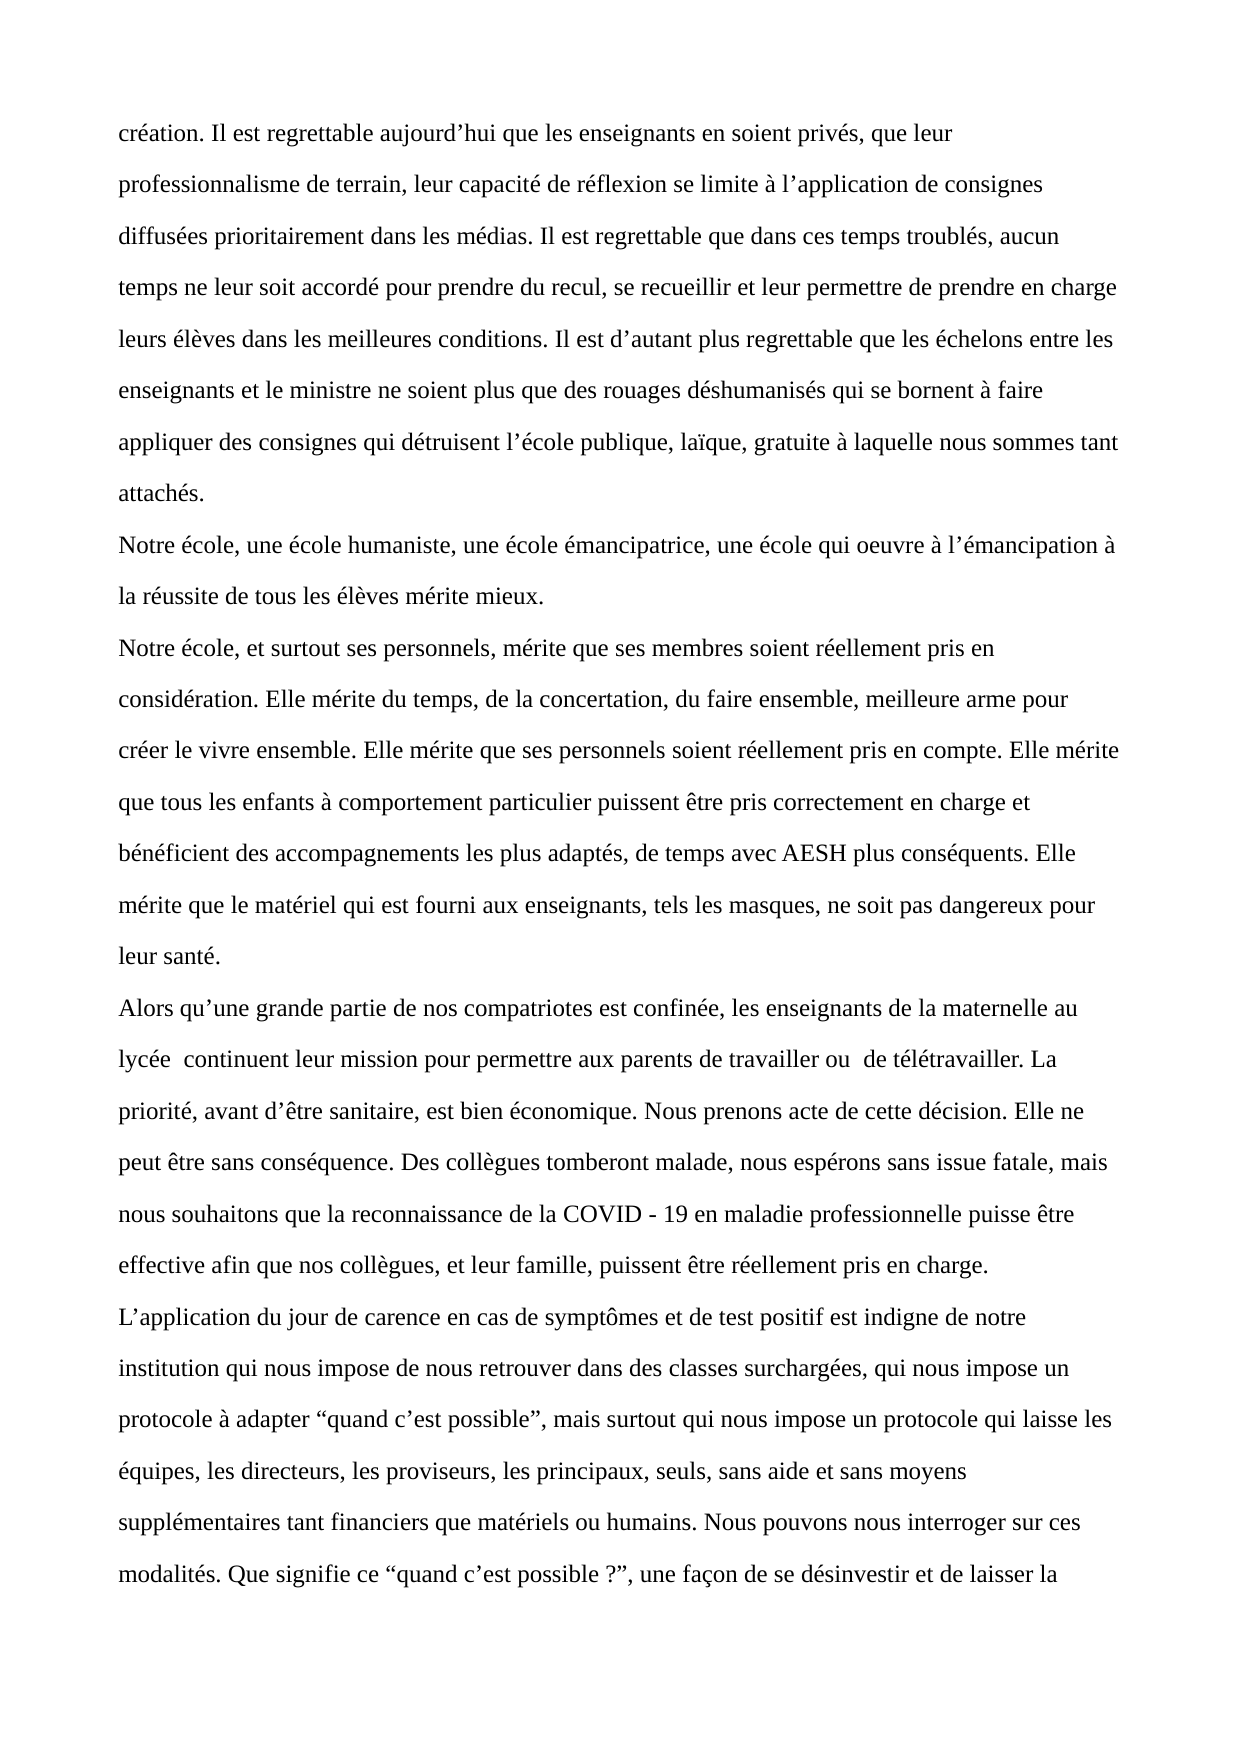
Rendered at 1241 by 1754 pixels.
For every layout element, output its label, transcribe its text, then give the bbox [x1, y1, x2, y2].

text création. Il est regrettable aujourd’hui que les enseignants en soient privés, que leur professionnalisme de terrain, leur capacité de réflexion se limite à l’application de consignes diffusées prioritairement dans les médias. Il est regrettable que dans ces temps troublés, aucun temps ne leur soit accordé pour prendre du recul, se recueillir et leur permettre de prendre en charge leurs élèves dans les meilleures conditions. Il est d’autant plus regrettable que les échelons entre les enseignants et le ministre ne soient plus que des rouages déshumanisés qui se bornent à faire appliquer des consignes qui détruisent l’école publique, laïque, gratuite à laquelle nous sommes tant attachés. [118, 118, 1122, 507]
text Notre école, une école humaniste, une école émancipatrice, une école qui oeuvre à l’émancipation à la réussite de tous les élèves mérite mieux. [118, 530, 1122, 610]
text Notre école, et surtout ses personnels, mérite que ses membres soient réellement pris en considération. Elle mérite du temps, de la concertation, du faire ensemble, meilleure arme pour créer le vivre ensemble. Elle mérite que ses personnels soient réellement pris en compte. Elle mérite que tous les enfants à comportement particulier puissent être pris correctement en charge et bénéficient des accompagnements les plus adaptés, de temps avec AESH plus conséquents. Elle mérite que le matériel qui est fourni aux enseignants, tels les masques, ne soit pas dangereux pour leur santé. [118, 633, 1122, 970]
text Alors qu’une grande partie de nos compatriotes est confinée, les enseignants de la maternelle au lycée continuent leur mission pour permettre aux parents de travailler ou de télétravailler. La priorité, avant d’être sanitaire, est bien économique. Nous prenons acte de cette décision. Elle ne peut être sans conséquence. Des collègues tomberont malade, nous espérons sans issue fatale, mais nous souhaitons que la reconnaissance de la COVID - 19 en maladie professionnelle puisse être effective afin que nos collègues, et leur famille, puissent être réellement pris en charge. L’application du jour de carence en cas de symptômes et de test positif est indigne de notre institution qui nous impose de nous retrouver dans des classes surchargées, qui nous impose un protocole à adapter “quand c’est possible”, mais surtout qui nous impose un protocole qui laisse les équipes, les directeurs, les proviseurs, les principaux, seuls, sans aide et sans moyens supplémentaires tant financiers que matériels ou humains. Nous pouvons nous interroger sur ces modalités. Que signifie ce “quand c’est possible ?”, une façon de se désinvestir et de laisser la [118, 993, 1122, 1588]
